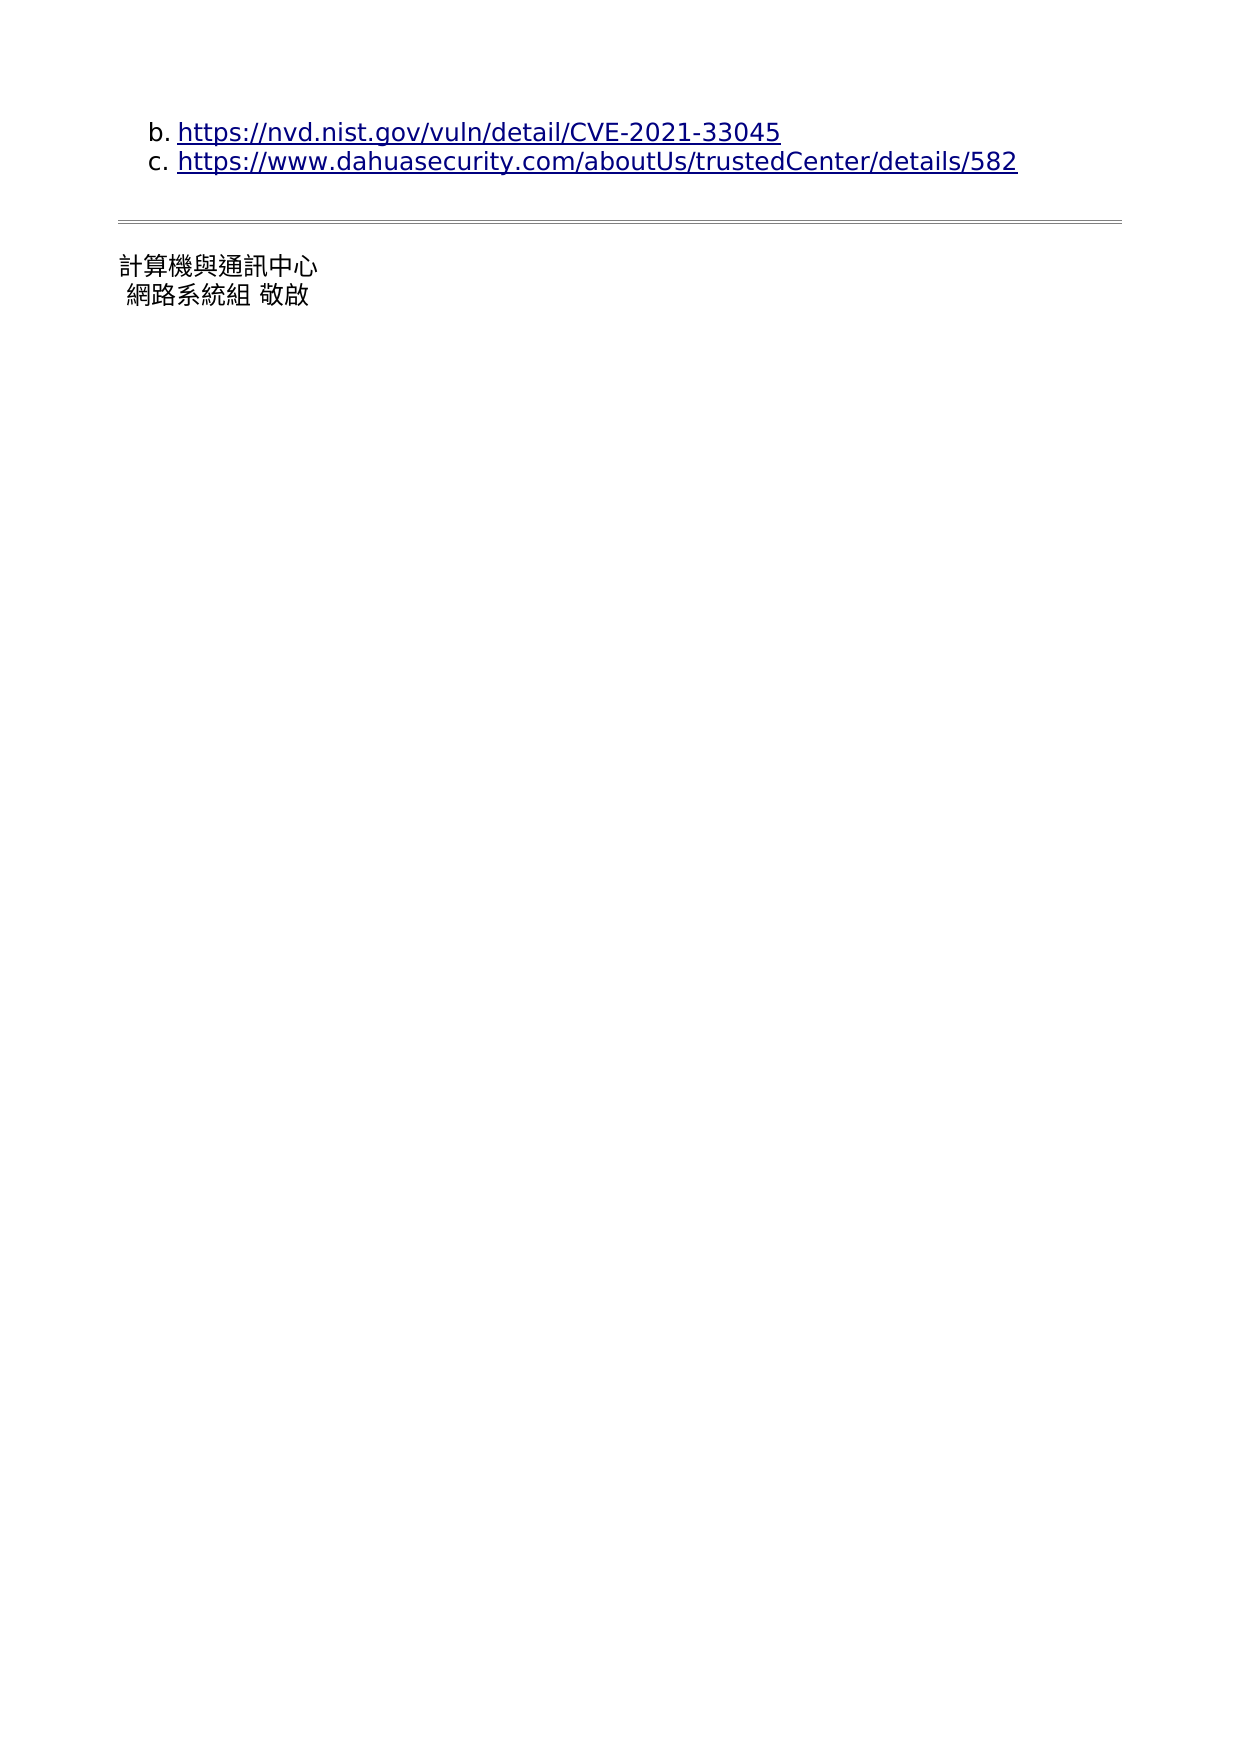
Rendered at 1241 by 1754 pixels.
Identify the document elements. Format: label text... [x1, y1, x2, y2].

list https://nvd.nist.gov/vuln/detail/CVE-2021-33045 [148, 118, 1122, 147]
text 計算機與通訊中心 網路系統組 敬啟 [118, 252, 1122, 311]
list https://www.dahuasecurity.com/aboutUs/trustedCenter/details/582 [148, 147, 1122, 176]
